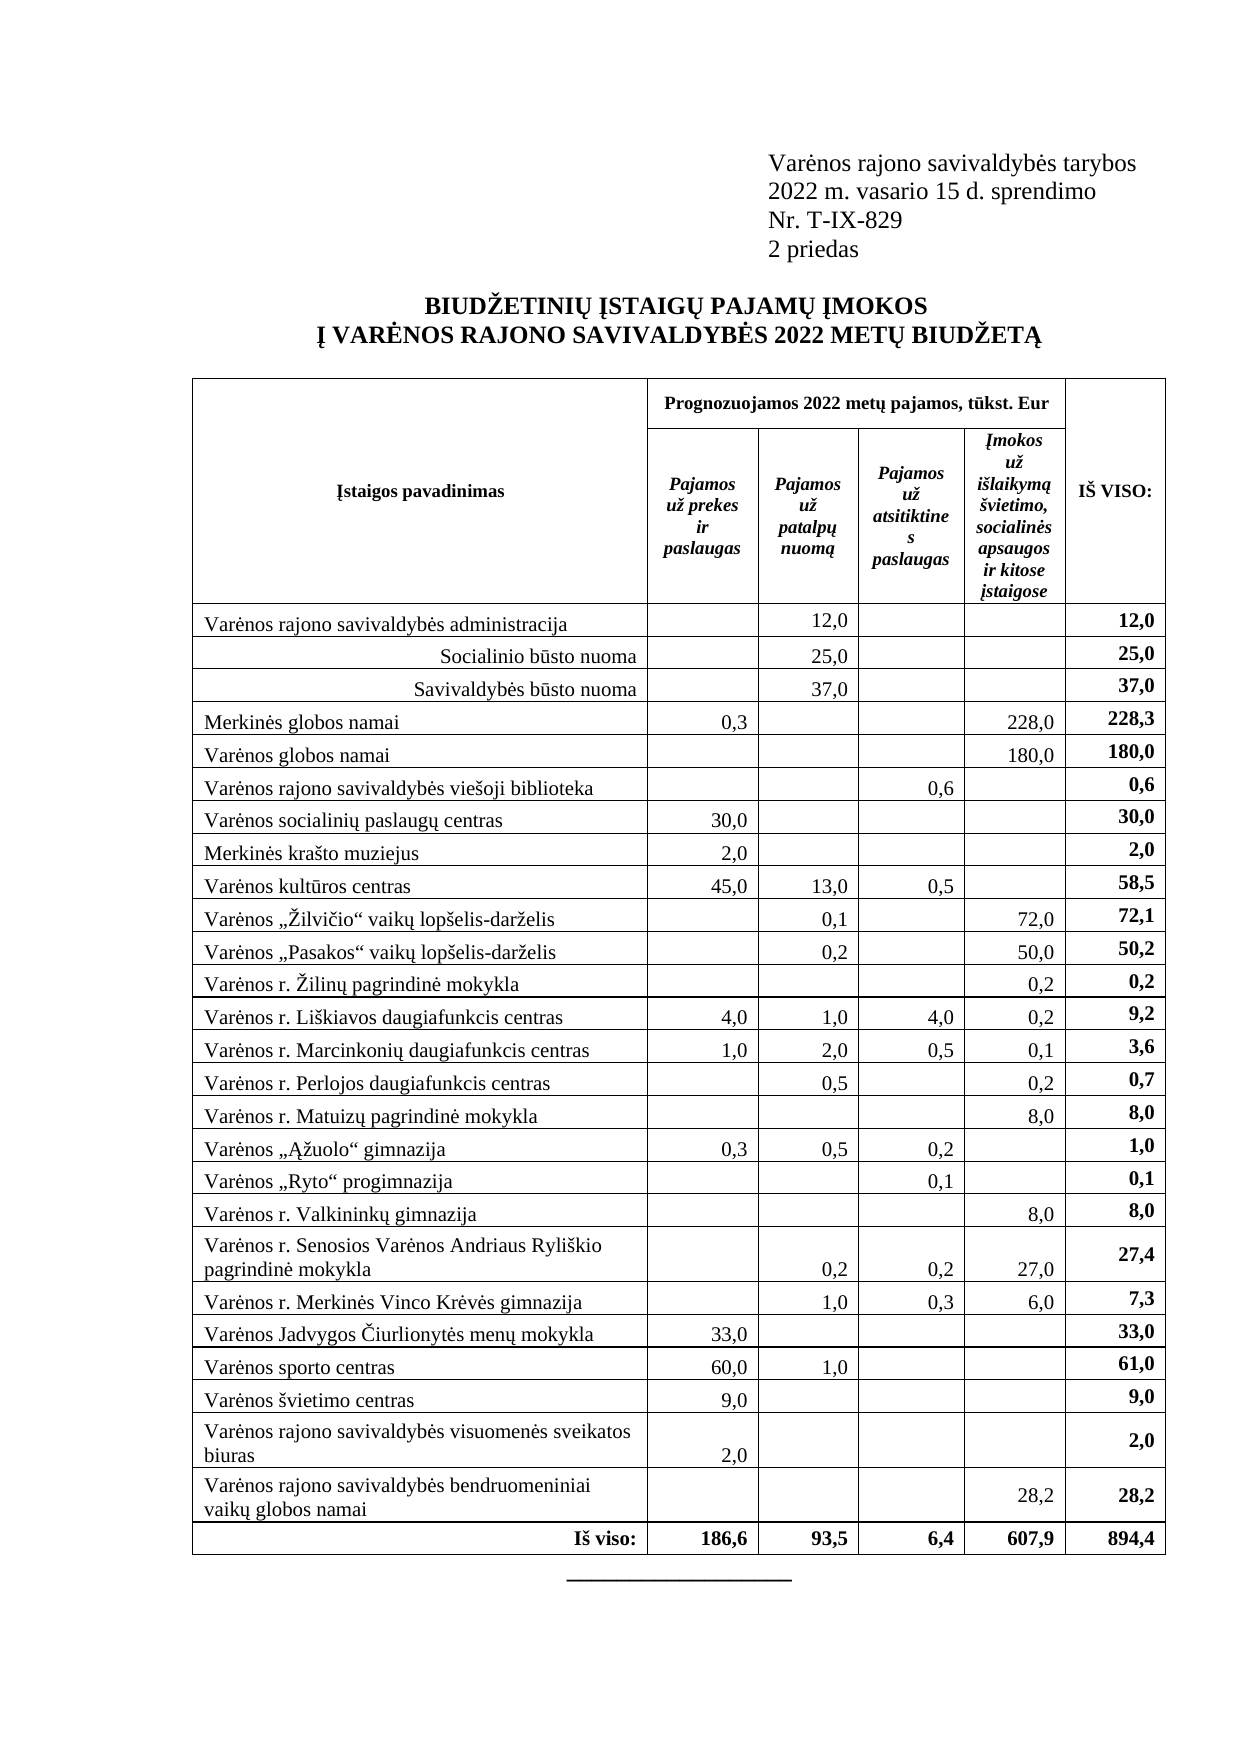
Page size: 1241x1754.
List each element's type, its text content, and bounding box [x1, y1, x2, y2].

table_cell 50,0 [965, 932, 1065, 964]
table_cell [965, 866, 1065, 898]
table_cell [965, 768, 1065, 799]
table_cell [648, 735, 758, 767]
table_cell 60,0 [648, 1348, 758, 1379]
table_cell Varėnos Jadvygos Čiurlionytės menų mokykla [193, 1315, 647, 1346]
table_cell 0,1 [1066, 1162, 1165, 1193]
table_cell Pajamos už patalpų nuomą [759, 429, 858, 603]
table_header Įstaigos pavadinimas [193, 379, 647, 603]
table_cell [965, 1129, 1065, 1161]
table_cell [859, 899, 964, 931]
table_header IŠ VISO: [1066, 379, 1165, 603]
table_cell Iš viso: [193, 1523, 647, 1554]
table_cell [648, 1468, 758, 1521]
table_cell Pajamos už atsitiktines paslaugas [859, 429, 964, 603]
table_cell 0,5 [859, 1030, 964, 1062]
table_cell Varėnos socialinių paslaugų centras [193, 801, 647, 832]
table_cell 2,0 [648, 1413, 758, 1467]
table_cell [965, 1162, 1065, 1193]
table_cell 27,0 [965, 1227, 1065, 1281]
table_cell [965, 834, 1065, 865]
table_cell 0,2 [859, 1129, 964, 1161]
table_cell [648, 932, 758, 964]
table_cell 6,4 [859, 1523, 964, 1554]
table_cell [859, 735, 964, 767]
table_cell Varėnos kultūros centras [193, 866, 647, 898]
table_cell [648, 669, 758, 701]
table_cell 228,3 [1066, 702, 1165, 734]
table_header Prognozuojamos 2022 metų pajamos, tūkst. Eur [648, 379, 1065, 428]
table_cell 0,1 [759, 899, 858, 931]
table_cell [965, 1348, 1065, 1379]
table_cell [759, 1315, 858, 1346]
table_cell 37,0 [759, 669, 858, 701]
table_cell Varėnos rajono savivaldybės bendruomeniniai vaikų globos namai [193, 1468, 647, 1521]
table_cell Varėnos r. Matuizų pagrindinė mokykla [193, 1096, 647, 1128]
table_cell 28,2 [965, 1468, 1065, 1521]
table_cell Varėnos „Ąžuolo“ gimnazija [193, 1129, 647, 1161]
text 2022 m. vasario 15 d. sprendimo [768, 176, 1181, 205]
table_cell 2,0 [759, 1030, 858, 1062]
table_cell Varėnos r. Liškiavos daugiafunkcis centras [193, 998, 647, 1029]
table_cell 180,0 [1066, 735, 1165, 767]
table_cell [759, 768, 858, 799]
table_cell [965, 801, 1065, 832]
table_cell 0,1 [859, 1162, 964, 1193]
table_cell [965, 1315, 1065, 1346]
table_cell 45,0 [648, 866, 758, 898]
table_cell 0,2 [965, 1063, 1065, 1095]
table_cell 0,2 [859, 1227, 964, 1281]
table_cell 1,0 [648, 1030, 758, 1062]
table_cell 0,5 [859, 866, 964, 898]
table_cell 8,0 [965, 1096, 1065, 1128]
table_cell 0,6 [859, 768, 964, 799]
table_cell [648, 1227, 758, 1281]
table_cell 607,9 [965, 1523, 1065, 1554]
table_cell Merkinės globos namai [193, 702, 647, 734]
table_cell [759, 702, 858, 734]
table_cell [759, 1194, 858, 1226]
table_cell Įmokos už išlaikymą švietimo, socialinės apsaugos ir kitose įstaigose [965, 429, 1065, 603]
table_cell 186,6 [648, 1523, 758, 1554]
table_cell Merkinės krašto muziejus [193, 834, 647, 865]
table_cell 2,0 [1066, 1413, 1165, 1467]
table_cell 9,0 [648, 1380, 758, 1412]
table_cell 0,3 [648, 1129, 758, 1161]
table_cell [859, 669, 964, 701]
table_cell 93,5 [759, 1523, 858, 1554]
table_cell 180,0 [965, 735, 1065, 767]
table_cell 25,0 [1066, 637, 1165, 668]
table_cell [859, 932, 964, 964]
table_cell 0,5 [759, 1129, 858, 1161]
table_cell [759, 735, 858, 767]
table_cell Varėnos rajono savivaldybės viešoji biblioteka [193, 768, 647, 799]
table_cell [648, 1194, 758, 1226]
table_cell 8,0 [1066, 1096, 1165, 1128]
table_cell [965, 669, 1065, 701]
table_cell [759, 1162, 858, 1193]
table_cell [648, 899, 758, 931]
table_cell 6,0 [965, 1282, 1065, 1314]
table_cell Varėnos „Žilvičio“ vaikų lopšelis-darželis [193, 899, 647, 931]
table_cell [859, 1380, 964, 1412]
table_cell [759, 801, 858, 832]
table_cell [859, 801, 964, 832]
table_cell [648, 965, 758, 996]
table_cell [859, 1413, 964, 1467]
table_cell 7,3 [1066, 1282, 1165, 1314]
table_cell [965, 1413, 1065, 1467]
table_cell Varėnos globos namai [193, 735, 647, 767]
table_cell [859, 637, 964, 668]
table_cell 50,2 [1066, 932, 1165, 964]
table_cell 0,2 [1066, 965, 1165, 996]
table_cell [859, 1096, 964, 1128]
text Į VARĖNOS RAJONO SAVIVALDYBĖS 2022 METŲ BIUDŽETĄ [177, 320, 1181, 349]
text Varėnos rajono savivaldybės tarybos [768, 148, 1181, 176]
table_cell 4,0 [859, 998, 964, 1029]
table_cell Varėnos r. Merkinės Vinco Krėvės gimnazija [193, 1282, 647, 1314]
table_cell 4,0 [648, 998, 758, 1029]
table_cell 33,0 [648, 1315, 758, 1346]
table_cell 28,2 [1066, 1468, 1165, 1521]
table_cell 33,0 [1066, 1315, 1165, 1346]
table_cell [859, 1194, 964, 1226]
table_cell 0,2 [759, 1227, 858, 1281]
table_cell 0,1 [965, 1030, 1065, 1062]
table_cell Varėnos švietimo centras [193, 1380, 647, 1412]
table_cell [859, 1315, 964, 1346]
table_cell 37,0 [1066, 669, 1165, 701]
table_cell 0,2 [965, 965, 1065, 996]
text 2 priedas [768, 234, 1181, 263]
table_cell 2,0 [1066, 834, 1165, 865]
table_cell 13,0 [759, 866, 858, 898]
text __________________ [177, 1555, 1181, 1584]
table_cell 228,0 [965, 702, 1065, 734]
text BIUDŽETINIŲ ĮSTAIGŲ PAJAMŲ ĮMOKOS [177, 291, 1181, 320]
table_cell 0,6 [1066, 768, 1165, 799]
table_cell [648, 1282, 758, 1314]
table_cell 27,4 [1066, 1227, 1165, 1281]
table_cell 9,2 [1066, 998, 1165, 1029]
table_cell Varėnos „Ryto“ progimnazija [193, 1162, 647, 1193]
table_cell [648, 768, 758, 799]
table_cell 72,1 [1066, 899, 1165, 931]
table_cell [859, 1063, 964, 1095]
table_cell [859, 604, 964, 636]
table_cell 8,0 [1066, 1194, 1165, 1226]
table_cell Varėnos rajono savivaldybės visuomenės sveikatos biuras [193, 1413, 647, 1467]
table_cell 0,2 [759, 932, 858, 964]
table_cell Varėnos rajono savivaldybės administracija [193, 604, 647, 636]
table_cell Varėnos „Pasakos“ vaikų lopšelis-darželis [193, 932, 647, 964]
table_cell [648, 1162, 758, 1193]
table_cell 58,5 [1066, 866, 1165, 898]
table_cell [859, 834, 964, 865]
table_cell 2,0 [648, 834, 758, 865]
table_cell [648, 637, 758, 668]
table_cell [648, 604, 758, 636]
table_cell 0,2 [965, 998, 1065, 1029]
table_cell Varėnos r. Valkininkų gimnazija [193, 1194, 647, 1226]
table_cell Varėnos sporto centras [193, 1348, 647, 1379]
table_cell 0,3 [859, 1282, 964, 1314]
table_cell Varėnos r. Perlojos daugiafunkcis centras [193, 1063, 647, 1095]
table_cell [965, 1380, 1065, 1412]
table_cell [759, 1380, 858, 1412]
table_cell 61,0 [1066, 1348, 1165, 1379]
table_cell 1,0 [759, 1348, 858, 1379]
table_cell [859, 1468, 964, 1521]
table_cell 0,5 [759, 1063, 858, 1095]
table_cell [648, 1063, 758, 1095]
table_cell 1,0 [759, 998, 858, 1029]
table_cell 9,0 [1066, 1380, 1165, 1412]
table_cell [965, 604, 1065, 636]
table_cell [759, 834, 858, 865]
table_cell 894,4 [1066, 1523, 1165, 1554]
table_cell [648, 1096, 758, 1128]
table_cell 12,0 [759, 604, 858, 636]
table_cell 25,0 [759, 637, 858, 668]
table_cell Savivaldybės būsto nuoma [193, 669, 647, 701]
table_cell Pajamos už prekes ir paslaugas [648, 429, 758, 603]
table_cell Varėnos r. Senosios Varėnos Andriaus Ryliškio pagrindinė mokykla [193, 1227, 647, 1281]
table_cell [759, 965, 858, 996]
table_cell 1,0 [759, 1282, 858, 1314]
table_cell 0,3 [648, 702, 758, 734]
table_cell Varėnos r. Marcinkonių daugiafunkcis centras [193, 1030, 647, 1062]
table_cell [859, 1348, 964, 1379]
table_cell 0,7 [1066, 1063, 1165, 1095]
table_cell 72,0 [965, 899, 1065, 931]
table_cell [759, 1096, 858, 1128]
table_cell [759, 1468, 858, 1521]
table_cell [759, 1413, 858, 1467]
table_cell [859, 965, 964, 996]
table_cell [965, 637, 1065, 668]
table_cell 30,0 [648, 801, 758, 832]
table_cell Socialinio būsto nuoma [193, 637, 647, 668]
text Nr. T-IX-829 [768, 205, 1181, 234]
table_cell 3,6 [1066, 1030, 1165, 1062]
table_cell 12,0 [1066, 604, 1165, 636]
table_cell 30,0 [1066, 801, 1165, 832]
table_cell 1,0 [1066, 1129, 1165, 1161]
table_cell [859, 702, 964, 734]
table_cell 8,0 [965, 1194, 1065, 1226]
table_cell Varėnos r. Žilinų pagrindinė mokykla [193, 965, 647, 996]
